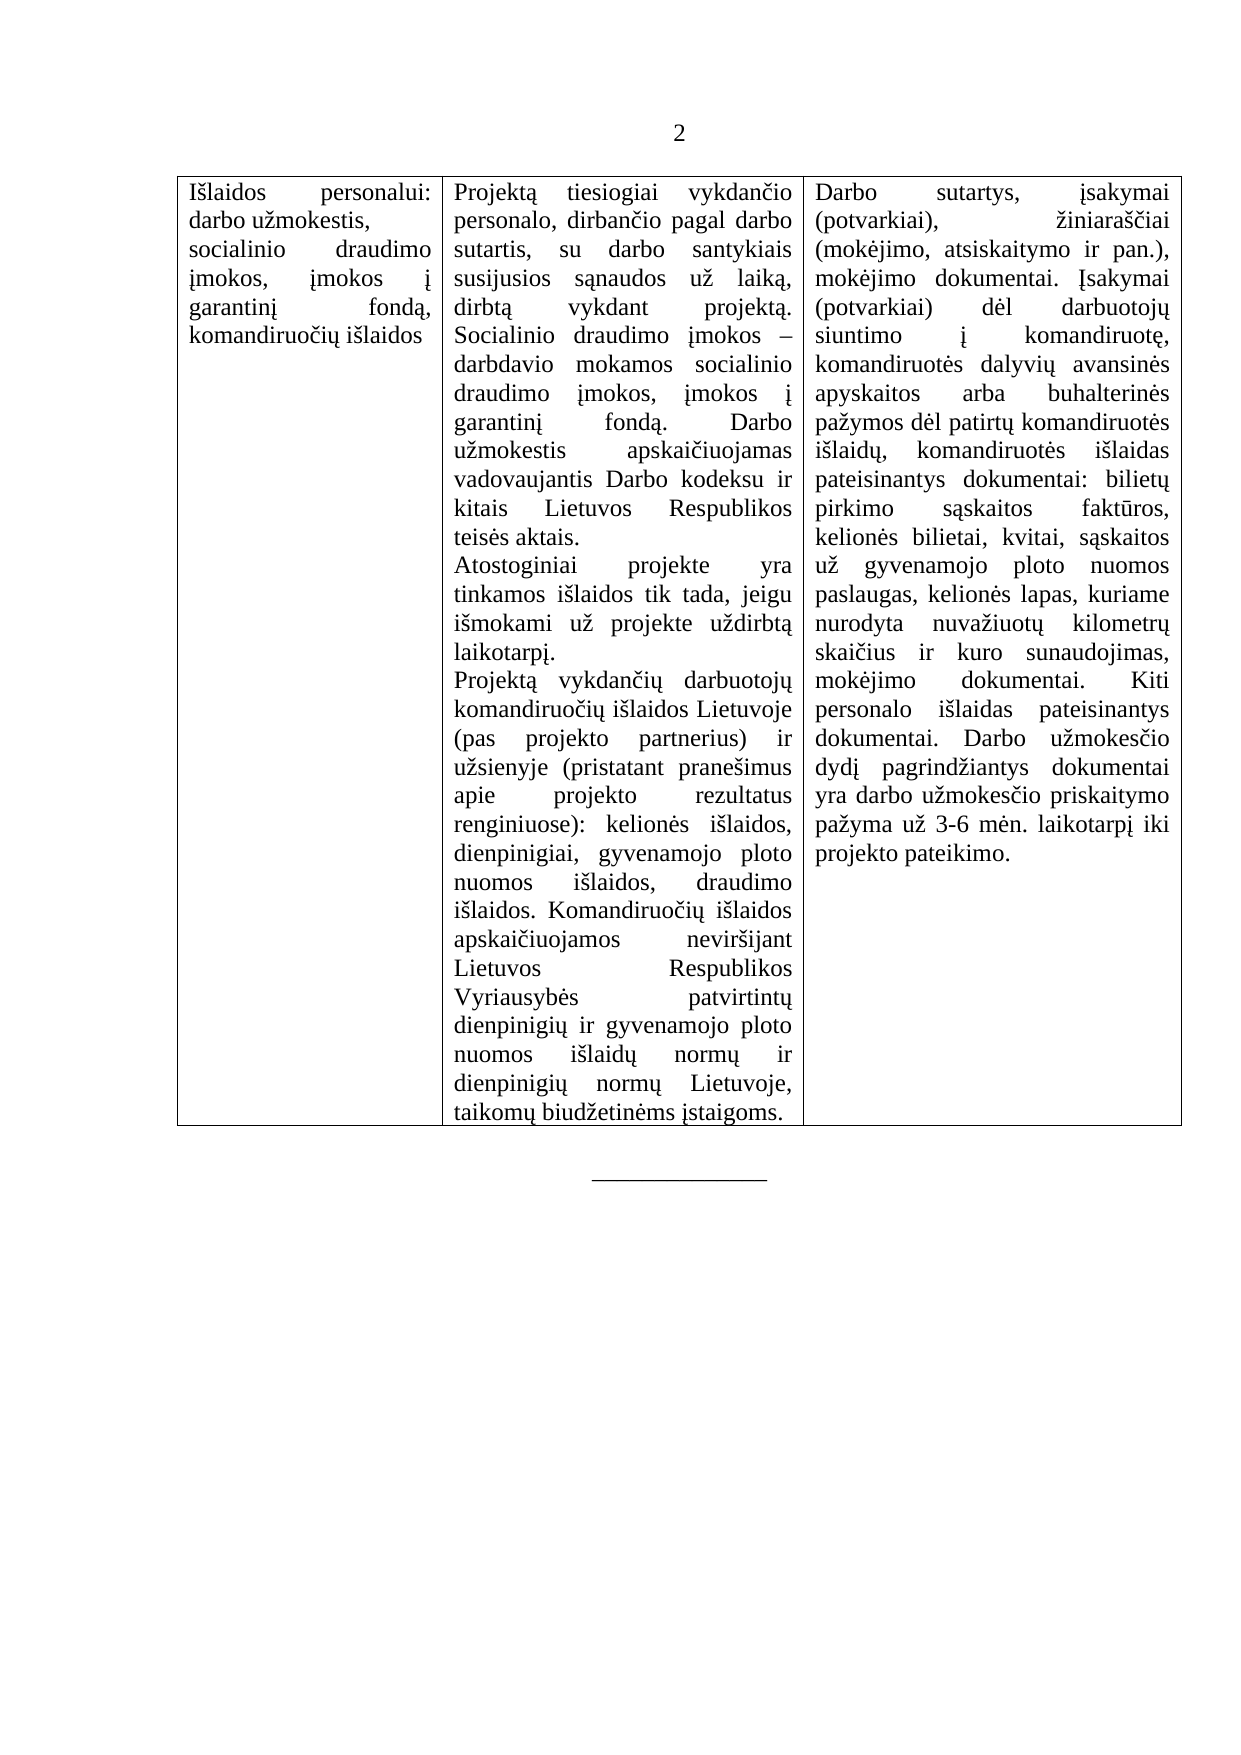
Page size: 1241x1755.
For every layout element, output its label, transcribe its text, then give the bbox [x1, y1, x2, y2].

text ______________ [177, 1155, 1181, 1184]
table_cell Darbo sutartys, įsakymai (potvarkiai), žiniaraščiai (mokėjimo, atsiskaitymo ir pan.), mokėjimo dokumentai. Įsakymai (potvarkiai) dėl darbuotojų siuntimo į komandiruotę, komandiruotės dalyvių avansinės apyskaitos arba buhalterinės pažymos dėl patirtų komandiruotės išlaidų, komandiruotės išlaidas pateisinantys dokumentai: bilietų pirkimo sąskaitos faktūros, kelionės bilietai, kvitai, sąskaitos už gyvenamojo ploto nuomos paslaugas, kelionės lapas, kuriame nurodyta nuvažiuotų kilometrų skaičius ir kuro sunaudojimas, mokėjimo dokumentai. Kiti personalo išlaidas pateisinantys dokumentai. Darbo užmokesčio dydį pagrindžiantys dokumentai yra darbo užmokesčio priskaitymo pažyma už 3-6 mėn. laikotarpį iki projekto pateikimo. [804, 177, 1181, 1125]
table_cell Projektą tiesiogiai vykdančio personalo, dirbančio pagal darbo sutartis, su darbo santykiais susijusios sąnaudos už laiką, dirbtą vykdant projektą. Socialinio draudimo įmokos – darbdavio mokamos socialinio draudimo įmokos, įmokos į garantinį fondą. Darbo užmokestis apskaičiuojamas vadovaujantis Darbo kodeksu ir kitais Lietuvos Respublikos teisės aktais. Atostoginiai projekte yra tinkamos išlaidos tik tada, jeigu išmokami už projekte uždirbtą laikotarpį. Projektą vykdančių darbuotojų komandiruočių išlaidos Lietuvoje (pas projekto partnerius) ir užsienyje (pristatant pranešimus apie projekto rezultatus renginiuose): kelionės išlaidos, dienpinigiai, gyvenamojo ploto nuomos išlaidos, draudimo išlaidos. Komandiruočių išlaidos apskaičiuojamos neviršijant Lietuvos Respublikos Vyriausybės patvirtintų dienpinigių ir gyvenamojo ploto nuomos išlaidų normų ir dienpinigių normų Lietuvoje, taikomų biudžetinėms įstaigoms. [443, 177, 803, 1125]
table_cell Išlaidos personalui: darbo užmokestis, socialinio draudimo įmokos, įmokos į garantinį fondą, komandiruočių išlaidos [178, 177, 442, 1125]
